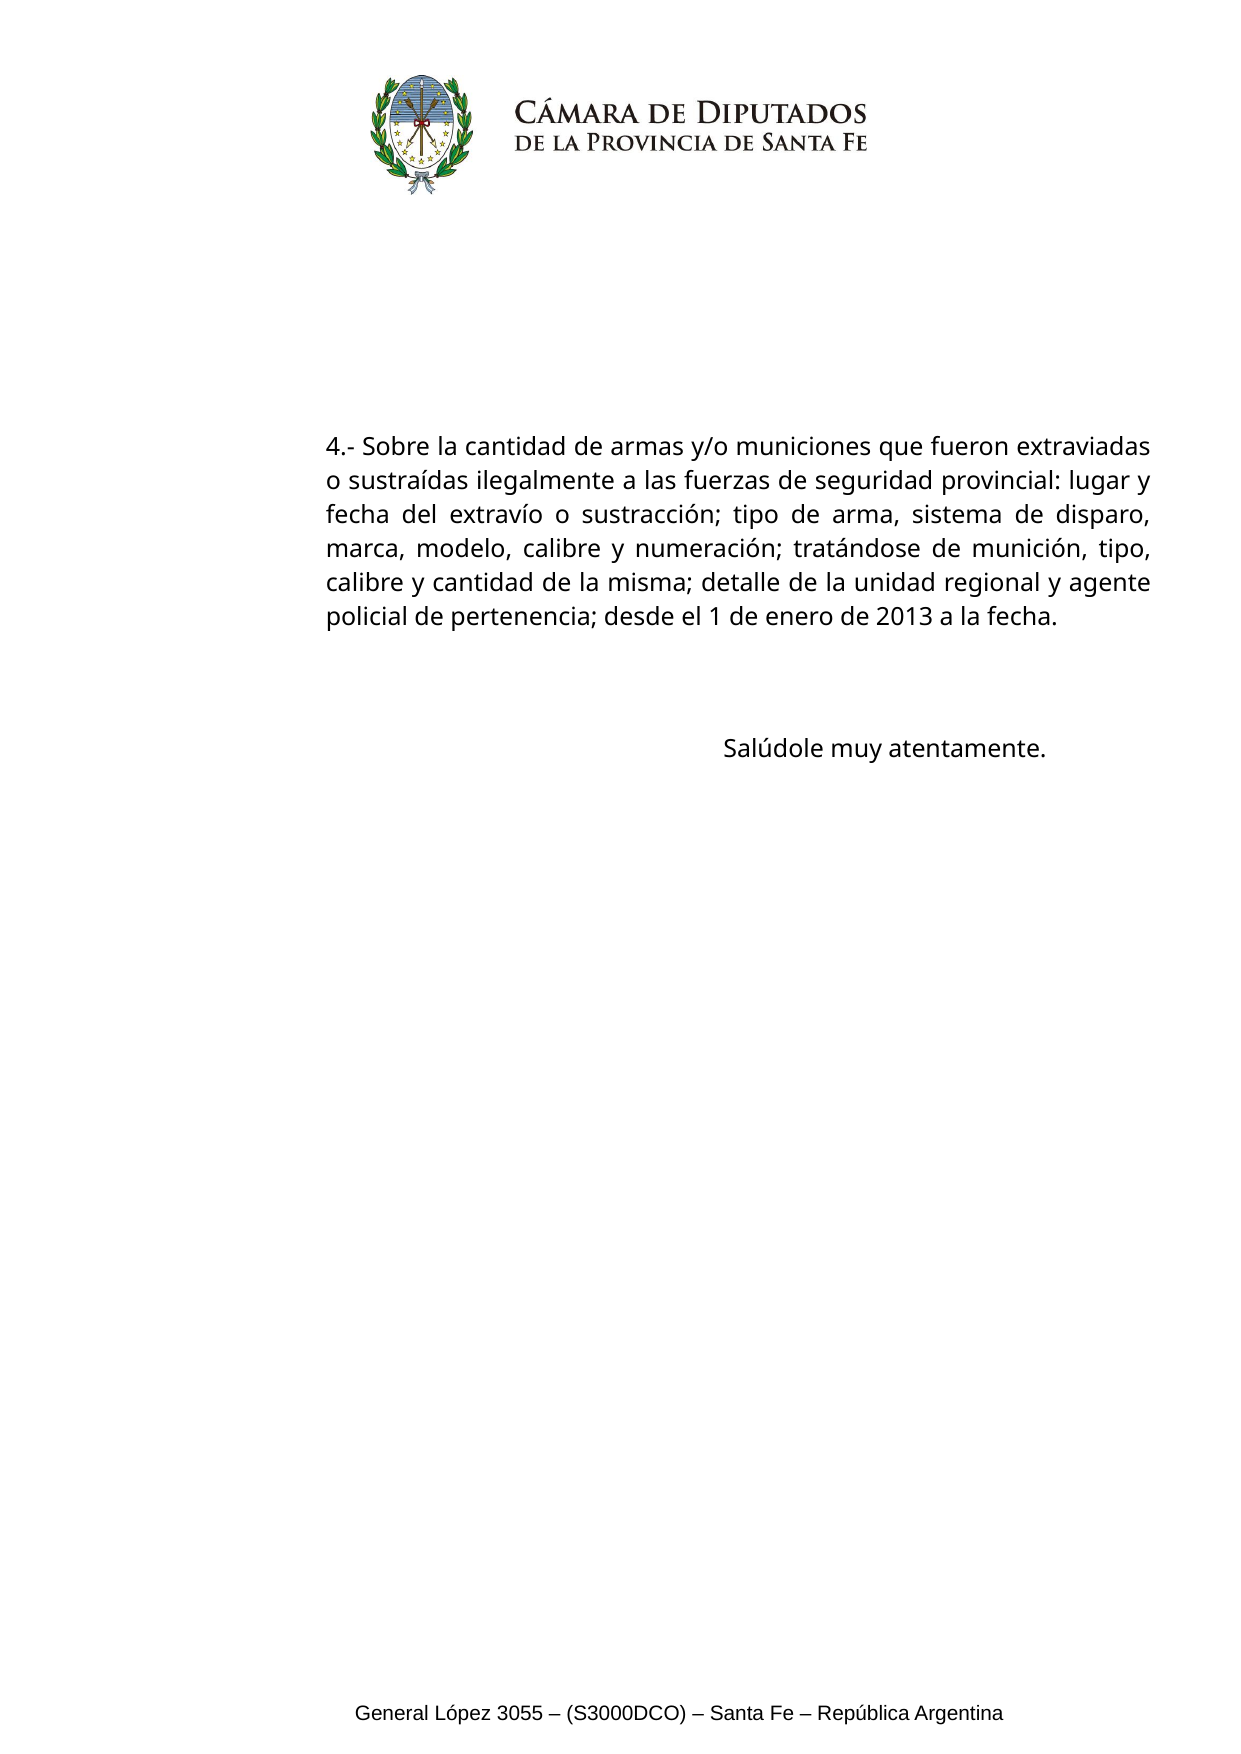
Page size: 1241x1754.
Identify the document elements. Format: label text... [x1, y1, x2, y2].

text 4.- Sobre la cantidad de armas y/o municiones que fueron extraviadas o sustraídas ilegalmente a las fuerzas de seguridad provincial: lugar y fecha del extravío o sustracción; tipo de arma, sistema de disparo, marca, modelo, calibre y numeración; tratándose de munición, tipo, calibre y cantidad de la misma; detalle de la unidad regional y agente policial de pertenencia; desde el 1 de enero de 2013 a la fecha. [326, 429, 1152, 633]
text Salúdole muy atentamente. [649, 731, 1152, 765]
picture [370, 75, 867, 199]
